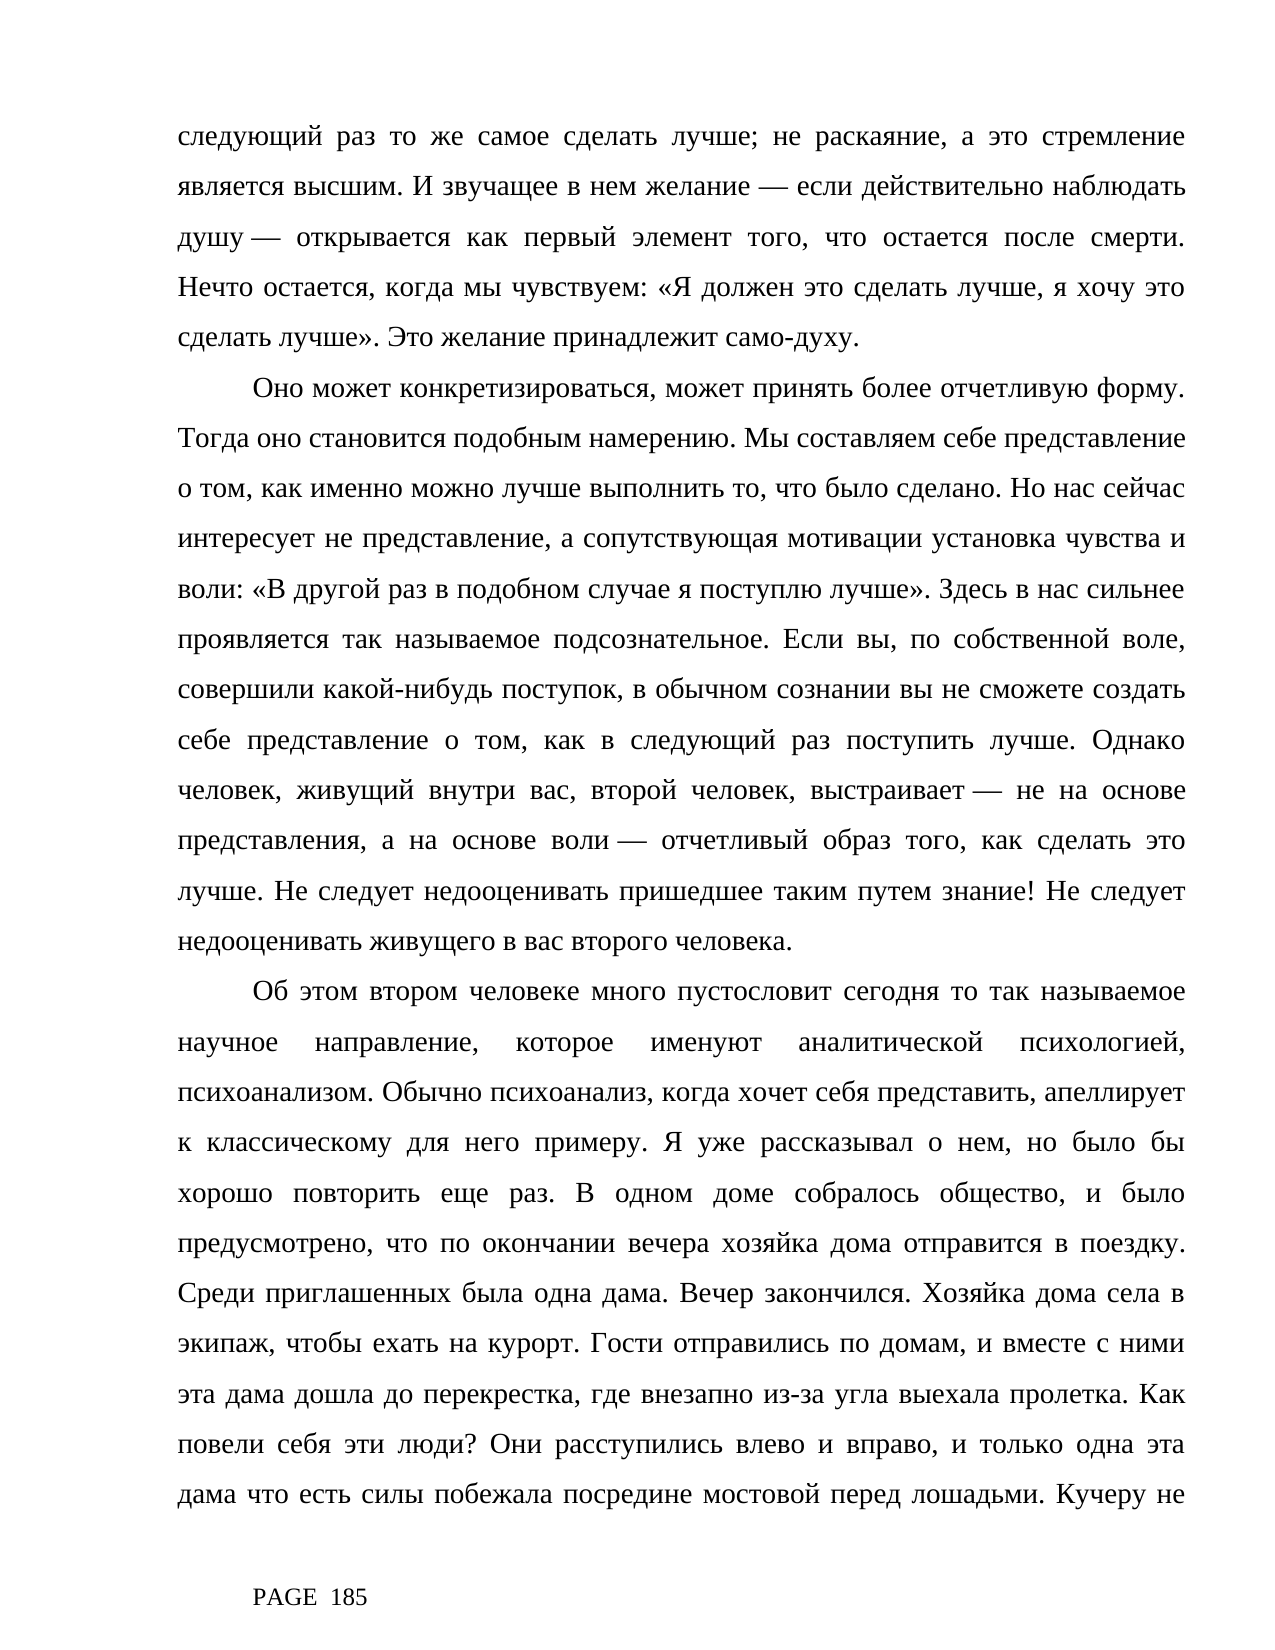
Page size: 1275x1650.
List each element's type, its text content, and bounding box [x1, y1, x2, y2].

text следующий раз то же самое сделать лучше; не раскаяние, а это стремление является высшим. И звучащее в нем желание — если действительно наблюдать душу — открывается как первый элемент того, что остается после смерти. Нечто остается, когда мы чувствуем: «Я должен это сделать лучше, я хочу это сделать лучше». Это желание принадлежит само-духу. [177, 118, 1186, 353]
text Оно может конкретизироваться, может принять более отчетливую форму. Тогда оно становится подобным намерению. Мы составляем себе представление о том, как именно можно лучше выполнить то, что было сделано. Но нас сейчас интересует не представление, а сопутствующая мотивации установка чувства и воли: «В другой раз в подобном случае я поступлю лучше». Здесь в нас сильнее проявляется так называемое подсознательное. Если вы, по собственной воле, совершили какой-нибудь поступок, в обычном сознании вы не сможете создать себе представление о том, как в следующий раз поступить лучше. Однако человек, живущий внутри вас, второй человек, выстраивает — не на основе представления, а на основе воли — отчетливый образ того, как сделать это лучше. Не следует недооценивать пришедшее таким путем знание! Не следует недооценивать живущего в вас второго человека. [177, 370, 1186, 957]
text Об этом втором человеке много пустословит сегодня то так называемое научное направление, которое именуют аналитической психологией, психоанализом. Обычно психоанализ, когда хочет себя представить, апеллирует к классическому для него примеру. Я уже рассказывал о нем, но было бы хорошо повторить еще раз. В одном доме собралось общество, и было предусмотрено, что по окончании вечера хозяйка дома отправится в поездку. Среди приглашенных была одна дама. Вечер закончился. Хозяйка дома села в экипаж, чтобы ехать на курорт. Гости отправились по домам, и вместе с ними эта дама дошла до перекрестка, где внезапно из-за угла выехала пролетка. Как повели себя эти люди? Они расступились влево и вправо, и только одна эта дама что есть силы побежала посредине мостовой перед лошадьми. Кучеру не [177, 973, 1186, 1510]
